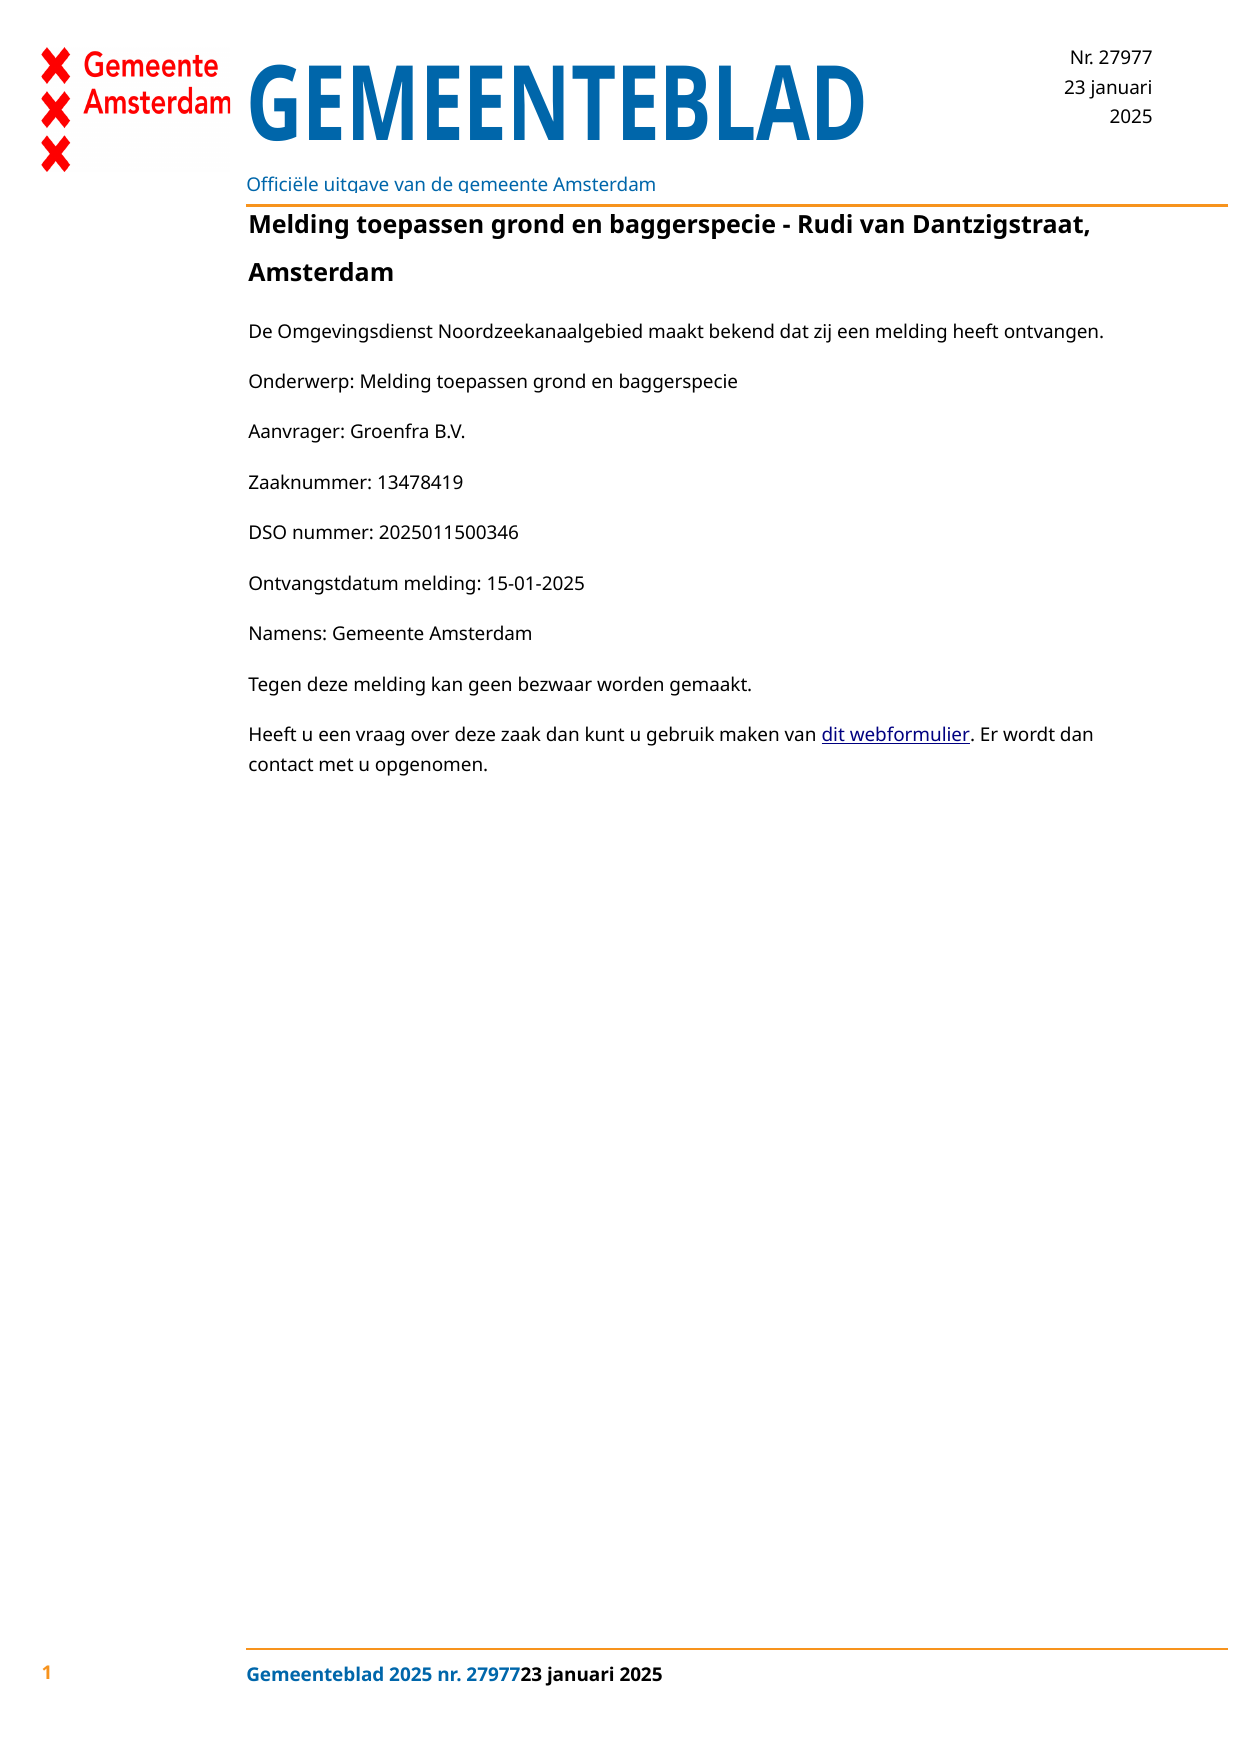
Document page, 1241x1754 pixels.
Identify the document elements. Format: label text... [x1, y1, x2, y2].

text Heeft u een vraag over deze zaak dan kunt u gebruik maken van dit webformulier. Er wordt dan contact met u opgenomen. [248, 721, 1152, 777]
text De Omgevingsdienst Noordzeekanaalgebied maakt bekend dat zij een melding heeft ontvangen. [248, 318, 1152, 344]
text Aanvrager: Groenfra B.V. [248, 419, 1152, 444]
text Zaaknummer: 13478419 [248, 469, 1152, 495]
text Onderwerp: Melding toepassen grond en baggerspecie [248, 368, 1152, 394]
text Ontvangstdatum melding: 15-01-2025 [248, 570, 1152, 596]
text Melding toepassen grond en baggerspecie - Rudi van Dantzigstraat, Amsterdam [248, 207, 1152, 288]
text Namens: Gemeente Amsterdam [248, 620, 1152, 646]
picture [41, 47, 231, 172]
text Tegen deze melding kan geen bezwaar worden gemaakt. [248, 671, 1152, 697]
text DSO nummer: 2025011500346 [248, 519, 1152, 545]
